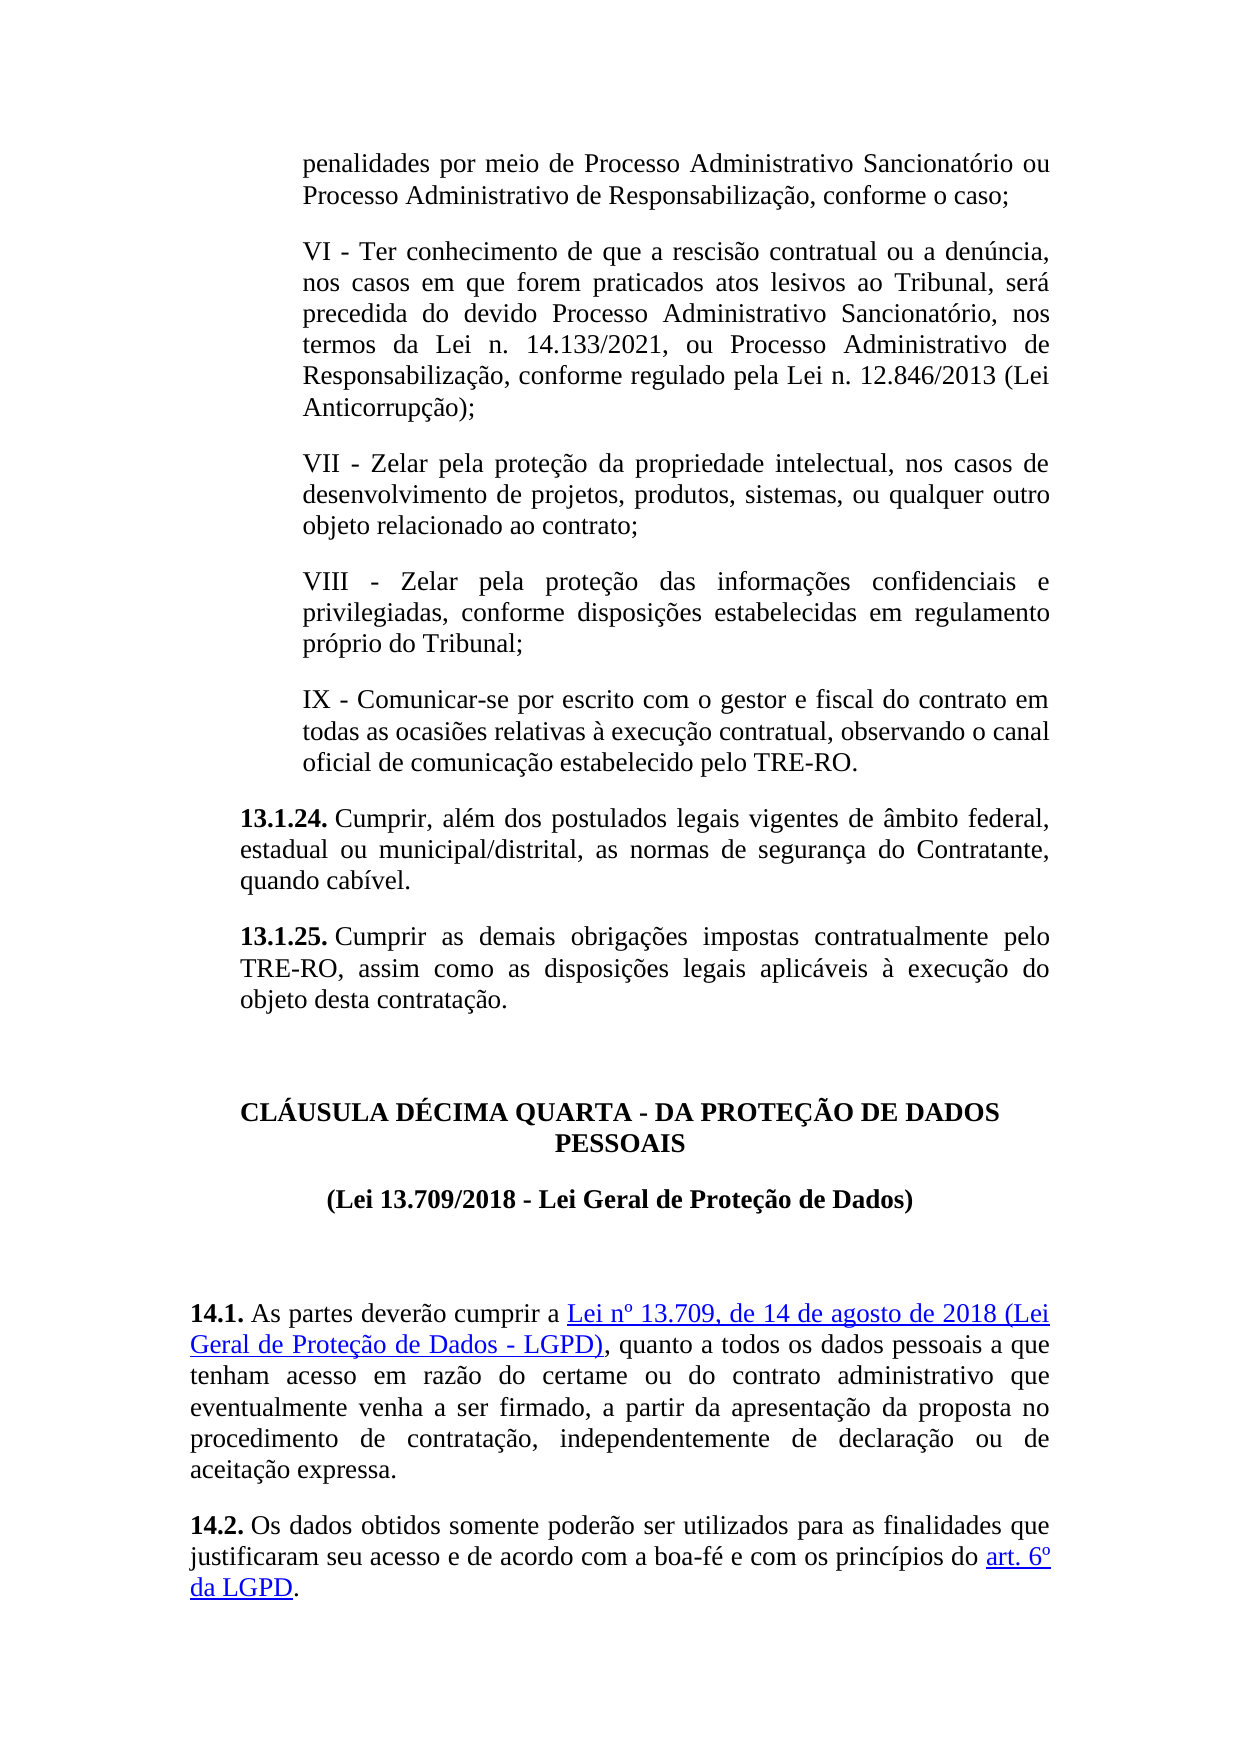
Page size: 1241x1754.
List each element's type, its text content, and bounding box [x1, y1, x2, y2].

text VII - Zelar pela proteção da propriedade intelectual, nos casos de desenvolvimento de projetos, produtos, sistemas, ou qualquer outro objeto relacionado ao contrato; [302, 447, 1051, 540]
text IX - Comunicar-se por escrito com o gestor e fiscal do contrato em todas as ocasiões relativas à execução contratual, observando o canal oficial de comunicação estabelecido pelo TRE-RO. [302, 684, 1051, 777]
text (Lei 13.709/2018 - Lei Geral de Proteção de Dados) [190, 1184, 1051, 1215]
text VI - Ter conhecimento de que a rescisão contratual ou a denúncia, nos casos em que forem praticados atos lesivos ao Tribunal, será precedida do devido Processo Administrativo Sancionatório, nos termos da Lei n. 14.133/2021, ou Processo Administrativo de Responsabilização, conforme regulado pela Lei n. 12.846/2013 (Lei Anticorrupção); [302, 235, 1051, 422]
text 13.1.25. Cumprir as demais obrigações impostas contratualmente pelo TRE-RO, assim como as disposições legais aplicáveis à execução do objeto desta contratação. [240, 921, 1051, 1014]
text 14.2. Os dados obtidos somente poderão ser utilizados para as finalidades que justificaram seu acesso e de acordo com a boa-fé e com os princípios do art. 6º da LGPD. [190, 1509, 1051, 1602]
text 13.1.24. Cumprir, além dos postulados legais vigentes de âmbito federal, estadual ou municipal/distrital, as normas de segurança do Contratante, quando cabível. [240, 802, 1051, 896]
text VIII - Zelar pela proteção das informações confidenciais e privilegiadas, conforme disposições estabelecidas em regulamento próprio do Tribunal; [302, 565, 1051, 659]
text 14.1. As partes deverão cumprir a Lei nº 13.709, de 14 de agosto de 2018 (Lei Geral de Proteção de Dados - LGPD), quanto a todos os dados pessoais a que tenham acesso em razão do certame ou do contrato administrativo que eventualmente venha a ser firmado, a partir da apresentação da proposta no procedimento de contratação, independentemente de declaração ou de aceitação expressa. [190, 1297, 1051, 1484]
text penalidades por meio de Processo Administrativo Sancionatório ou Processo Administrativo de Responsabilização, conforme o caso; [302, 148, 1051, 210]
text CLÁUSULA DÉCIMA QUARTA - DA PROTEÇÃO DE DADOS PESSOAIS [190, 1096, 1051, 1159]
